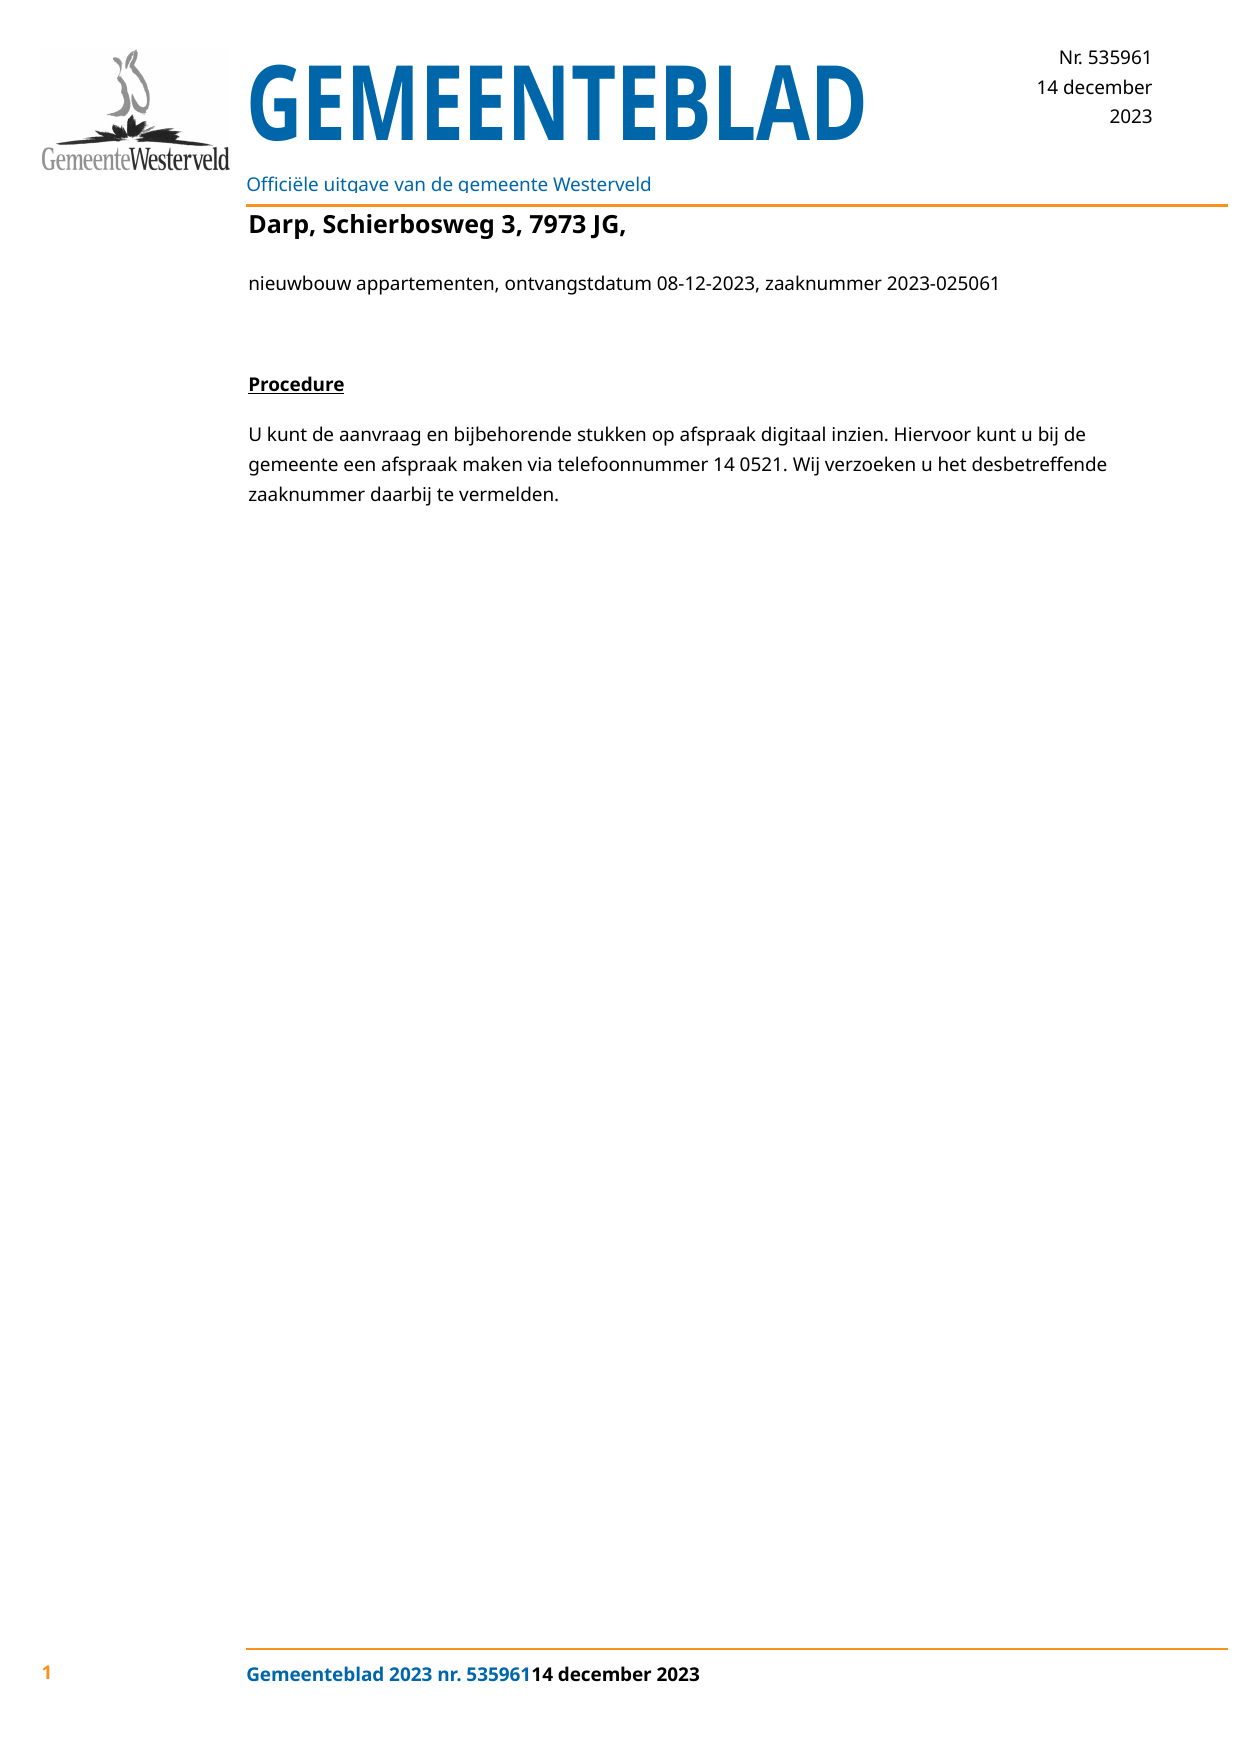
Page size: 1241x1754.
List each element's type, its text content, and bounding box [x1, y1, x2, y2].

text nieuwbouw appartementen, ontvangstdatum 08-12-2023, zaaknummer 2023-025061 [248, 270, 1152, 296]
picture [41, 47, 231, 172]
text Darp, Schierbosweg 3, 7973 JG, [248, 207, 1152, 241]
text U kunt de aanvraag en bijbehorende stukken op afspraak digitaal inzien. Hiervoor kunt u bij de gemeente een afspraak maken via telefoonnummer 14 0521. Wij verzoeken u het desbetreffende zaaknummer daarbij te vermelden. [248, 422, 1152, 506]
text Procedure [248, 371, 1152, 397]
